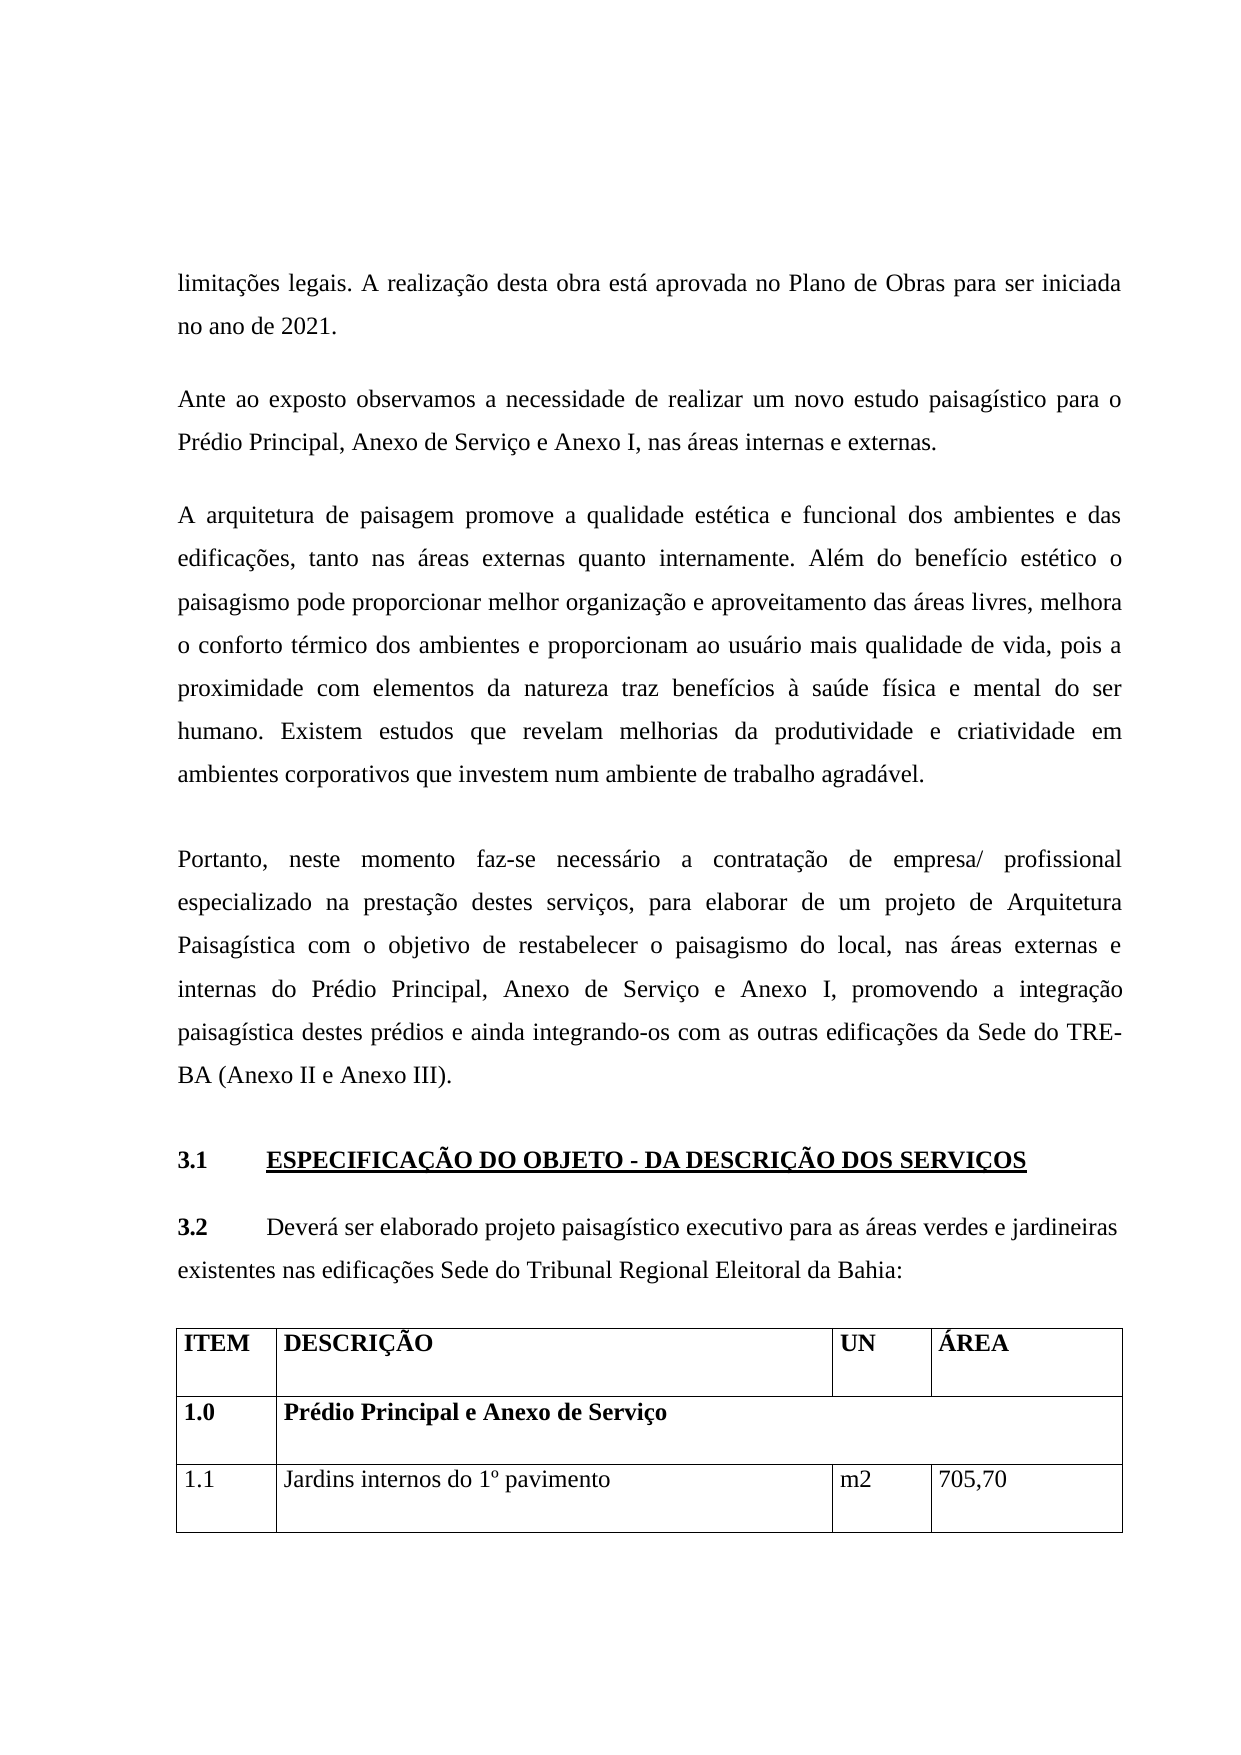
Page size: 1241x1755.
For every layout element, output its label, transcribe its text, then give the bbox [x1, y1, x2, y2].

text limitações legais. A realização desta obra está aprovada no Plano de Obras para ser iniciada no ano de 2021. [177, 268, 1122, 340]
table_cell 1.1 [177, 1465, 276, 1532]
table_cell 705,70 [932, 1465, 1122, 1532]
list Deverá ser elaborado projeto paisagístico executivo para as áreas verdes e jardineiras existentes nas edificações Sede do Tribunal Regional Eleitoral da Bahia: [177, 1212, 1123, 1284]
table_cell Jardins internos do 1º pavimento [277, 1465, 832, 1532]
table_cell m2 [833, 1465, 931, 1532]
text Ante ao exposto observamos a necessidade de realizar um novo estudo paisagístico para o Prédio Principal, Anexo de Serviço e Anexo I, nas áreas internas e externas. [177, 384, 1122, 456]
list ESPECIFICAÇÃO DO OBJETO - DA DESCRIÇÃO DOS SERVIÇOS [177, 1145, 1151, 1174]
table_cell Prédio Principal e Anexo de Serviço [277, 1397, 1122, 1464]
text A arquitetura de paisagem promove a qualidade estética e funcional dos ambientes e das edificações, tanto nas áreas externas quanto internamente. Além do benefício estético o paisagismo pode proporcionar melhor organização e aproveitamento das áreas livres, melhora o conforto térmico dos ambientes e proporcionam ao usuário mais qualidade de vida, pois a proximidade com elementos da natureza traz benefícios à saúde física e mental do ser humano. Existem estudos que revelam melhorias da produtividade e criatividade em ambientes corporativos que investem num ambiente de trabalho agradável. [177, 500, 1123, 788]
table_header UN [833, 1329, 931, 1396]
text Portanto, neste momento faz-se necessário a contratação de empresa/ profissional especializado na prestação destes serviços, para elaborar de um projeto de Arquitetura Paisagística com o objetivo de restabelecer o paisagismo do local, nas áreas externas e internas do Prédio Principal, Anexo de Serviço e Anexo I, promovendo a integração paisagística destes prédios e ainda integrando-os com as outras edificações da Sede do TRE- BA (Anexo II e Anexo III). [177, 844, 1123, 1089]
table_header ITEM [177, 1329, 276, 1396]
table_cell 1.0 [177, 1397, 276, 1464]
table_header DESCRIÇÃO [277, 1329, 832, 1396]
table_header ÁREA [932, 1329, 1122, 1396]
